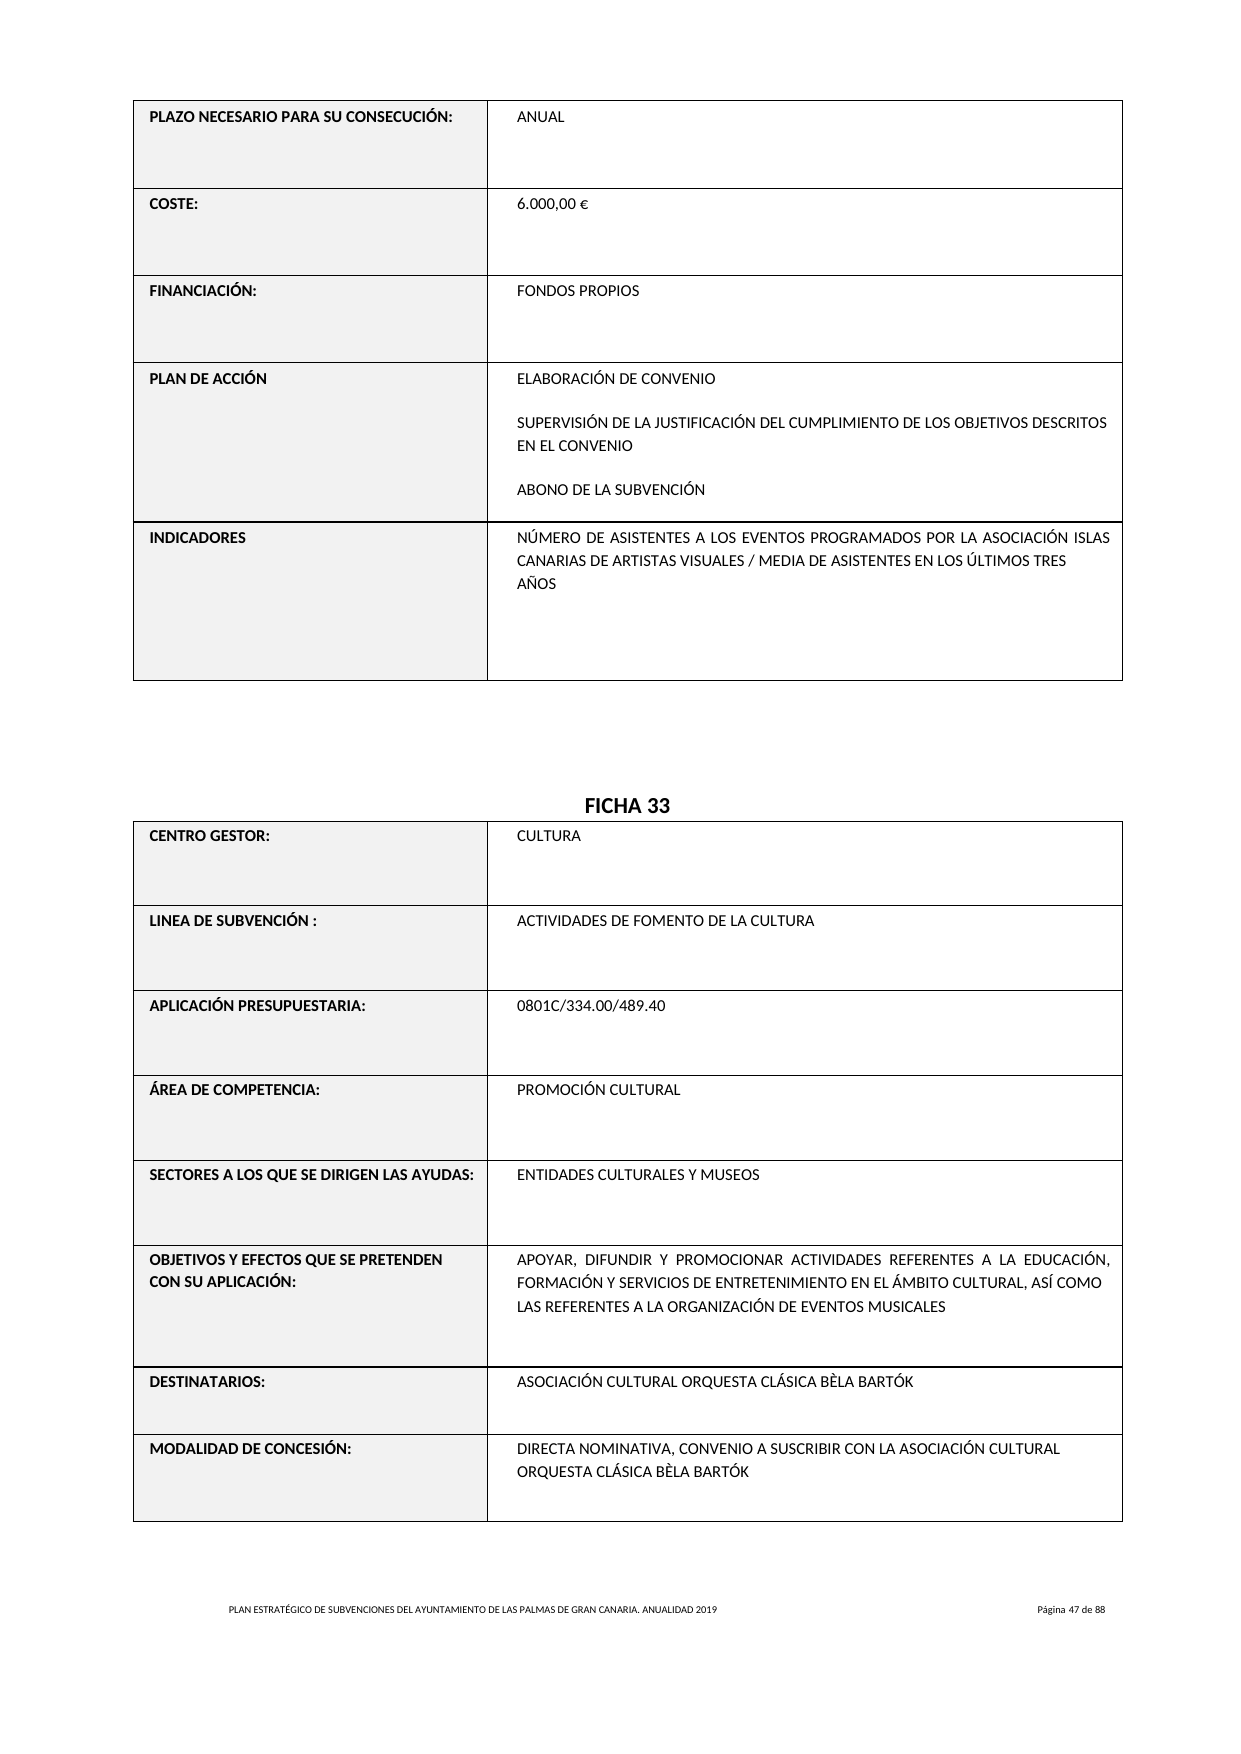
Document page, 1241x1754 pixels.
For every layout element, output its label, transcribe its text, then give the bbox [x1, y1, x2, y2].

table_cell ELABORACIÓN DE CONVENIO SUPERVISIÓN DE LA JUSTIFICACIÓN DEL CUMPLIMIENTO DE LOS OBJETIVOS DESCRITOS EN EL CONVENIO ABONO DE LA SUBVENCIÓN [488, 363, 1122, 521]
table_cell 6.000,00 € [488, 189, 1122, 275]
table_cell FONDOS PROPIOS [488, 276, 1122, 362]
table_cell INDICADORES [134, 523, 487, 680]
text FICHA 33 [584, 791, 1108, 819]
table_cell LINEA DE SUBVENCIÓN : [134, 906, 487, 990]
table_cell PROMOCIÓN CULTURAL [488, 1076, 1122, 1160]
table_cell ÁREA DE COMPETENCIA: [134, 1076, 487, 1160]
table_cell ANUAL [488, 101, 1122, 188]
table_header CENTRO GESTOR: [134, 822, 487, 905]
table_header CULTURA [488, 822, 1122, 905]
table_cell ACTIVIDADES DE FOMENTO DE LA CULTURA [488, 906, 1122, 990]
table_cell DESTINATARIOS: [134, 1368, 487, 1434]
table_cell ENTIDADES CULTURALES Y MUSEOS [488, 1161, 1122, 1245]
table_cell APOYAR, DIFUNDIR Y PROMOCIONAR ACTIVIDADES REFERENTES A LA EDUCACIÓN, FORMACIÓN Y SERVICIOS DE ENTRETENIMIENTO EN EL ÁMBITO CULTURAL, ASÍ COMO LAS REFERENTES A LA ORGANIZACIÓN DE EVENTOS MUSICALES [488, 1246, 1122, 1366]
table_cell APLICACIÓN PRESUPUESTARIA: [134, 991, 487, 1075]
table_cell MODALIDAD DE CONCESIÓN: [134, 1435, 487, 1521]
table_cell 0801C/334.00/489.40 [488, 991, 1122, 1075]
table_cell DIRECTA NOMINATIVA, CONVENIO A SUSCRIBIR CON LA ASOCIACIÓN CULTURAL ORQUESTA CLÁSICA BÈLA BARTÓK [488, 1435, 1122, 1521]
table_cell SECTORES A LOS QUE SE DIRIGEN LAS AYUDAS: [134, 1161, 487, 1245]
table_cell ASOCIACIÓN CULTURAL ORQUESTA CLÁSICA BÈLA BARTÓK [488, 1368, 1122, 1434]
table_cell PLAN DE ACCIÓN [134, 363, 487, 521]
table_cell FINANCIACIÓN: [134, 276, 487, 362]
table_cell NÚMERO DE ASISTENTES A LOS EVENTOS PROGRAMADOS POR LA ASOCIACIÓN ISLAS CANARIAS DE ARTISTAS VISUALES / MEDIA DE ASISTENTES EN LOS ÚLTIMOS TRES AÑOS [488, 523, 1122, 680]
table_cell OBJETIVOS Y EFECTOS QUE SE PRETENDEN CON SU APLICACIÓN: [134, 1246, 487, 1366]
table_cell PLAZO NECESARIO PARA SU CONSECUCIÓN: [134, 101, 487, 188]
table_cell COSTE: [134, 189, 487, 275]
